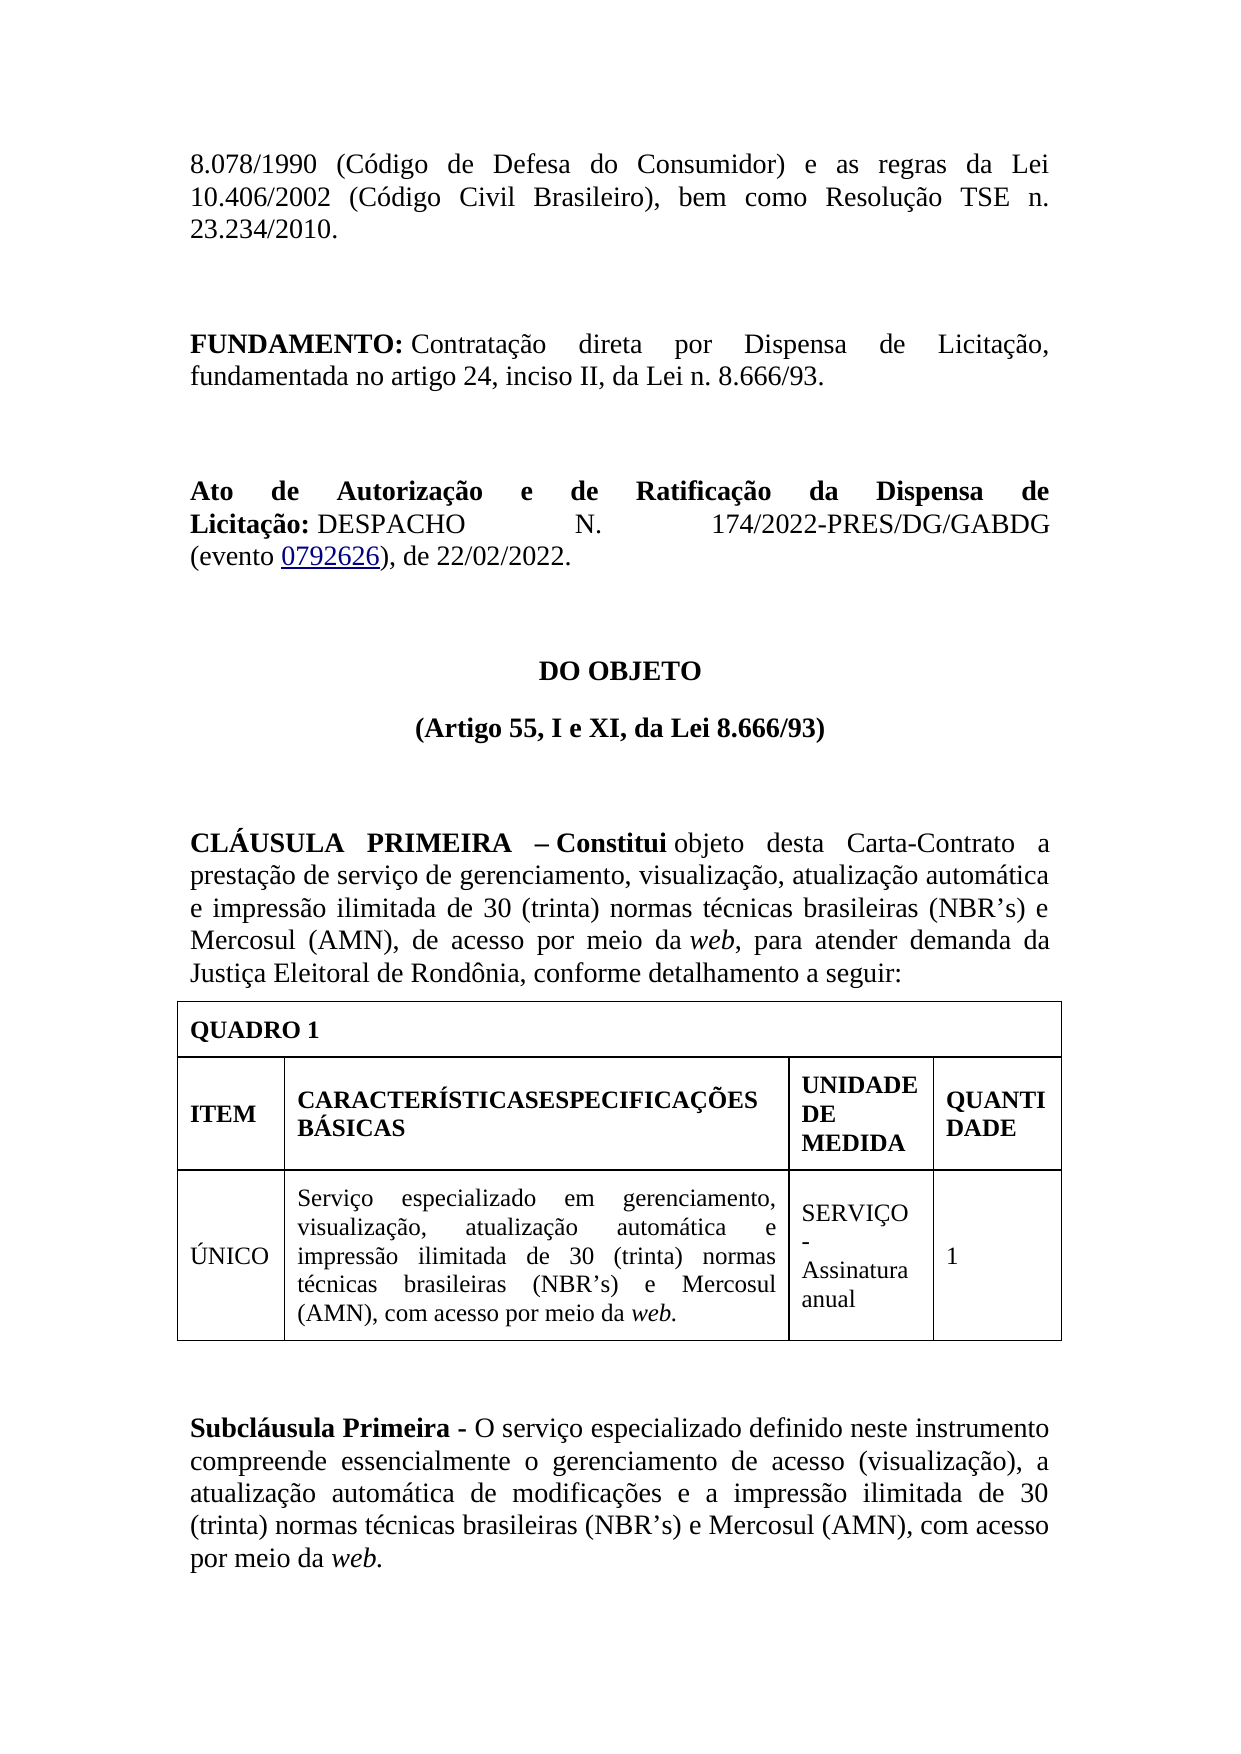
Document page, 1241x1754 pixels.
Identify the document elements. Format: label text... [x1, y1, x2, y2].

table_cell QUANTIDADE [934, 1058, 1061, 1169]
text Subcláusula Primeira - O serviço especializado definido neste instrumento compreende essencialmente o gerenciamento de acesso (visualização), a atualização automática de modificações e a impressão ilimitada de 30 (trinta) normas técnicas brasileiras (NBR’s) e Mercosul (AMN), com acesso por meio da web. [190, 1411, 1051, 1573]
text Ato de Autorização e de Ratificação da Dispensa de Licitação: DESPACHO N. 174/2022-PRES/DG/GABDG (evento 0792626), de 22/02/2022. [190, 474, 1051, 571]
text (Artigo 55, I e XI, da Lei 8.666/93) [190, 711, 1051, 744]
text DO OBJETO [190, 654, 1051, 686]
table_header QUADRO 1 [178, 1002, 1061, 1056]
text CLÁUSULA PRIMEIRA – Constitui objeto desta Carta-Contrato a prestação de serviço de gerenciamento, visualização, atualização automática e impressão ilimitada de 30 (trinta) normas técnicas brasileiras (NBR’s) e Mercosul (AMN), de acesso por meio da web, para atender demanda da Justiça Eleitoral de Rondônia, conforme detalhamento a seguir: [190, 826, 1051, 988]
table_cell UNIDADE DE MEDIDA [790, 1058, 933, 1169]
table_cell Serviço especializado em gerenciamento, visualização, atualização automática e impressão ilimitada de 30 (trinta) normas técnicas brasileiras (NBR’s) e Mercosul (AMN), com acesso por meio da web. [285, 1171, 788, 1339]
table_cell ITEM [178, 1058, 284, 1169]
table_cell ÚNICO [178, 1171, 284, 1339]
text FUNDAMENTO: Contratação direta por Dispensa de Licitação, fundamentada no artigo 24, inciso II, da Lei n. 8.666/93. [190, 327, 1051, 392]
text 8.078/1990 (Código de Defesa do Consumidor) e as regras da Lei 10.406/2002 (Código Civil Brasileiro), bem como Resolução TSE n. 23.234/2010. [190, 147, 1051, 245]
table_cell CARACTERÍSTICASESPECIFICAÇÕES BÁSICAS [285, 1058, 788, 1169]
table_cell SERVIÇO - Assinatura anual [790, 1171, 933, 1339]
table_cell 1 [934, 1171, 1061, 1339]
